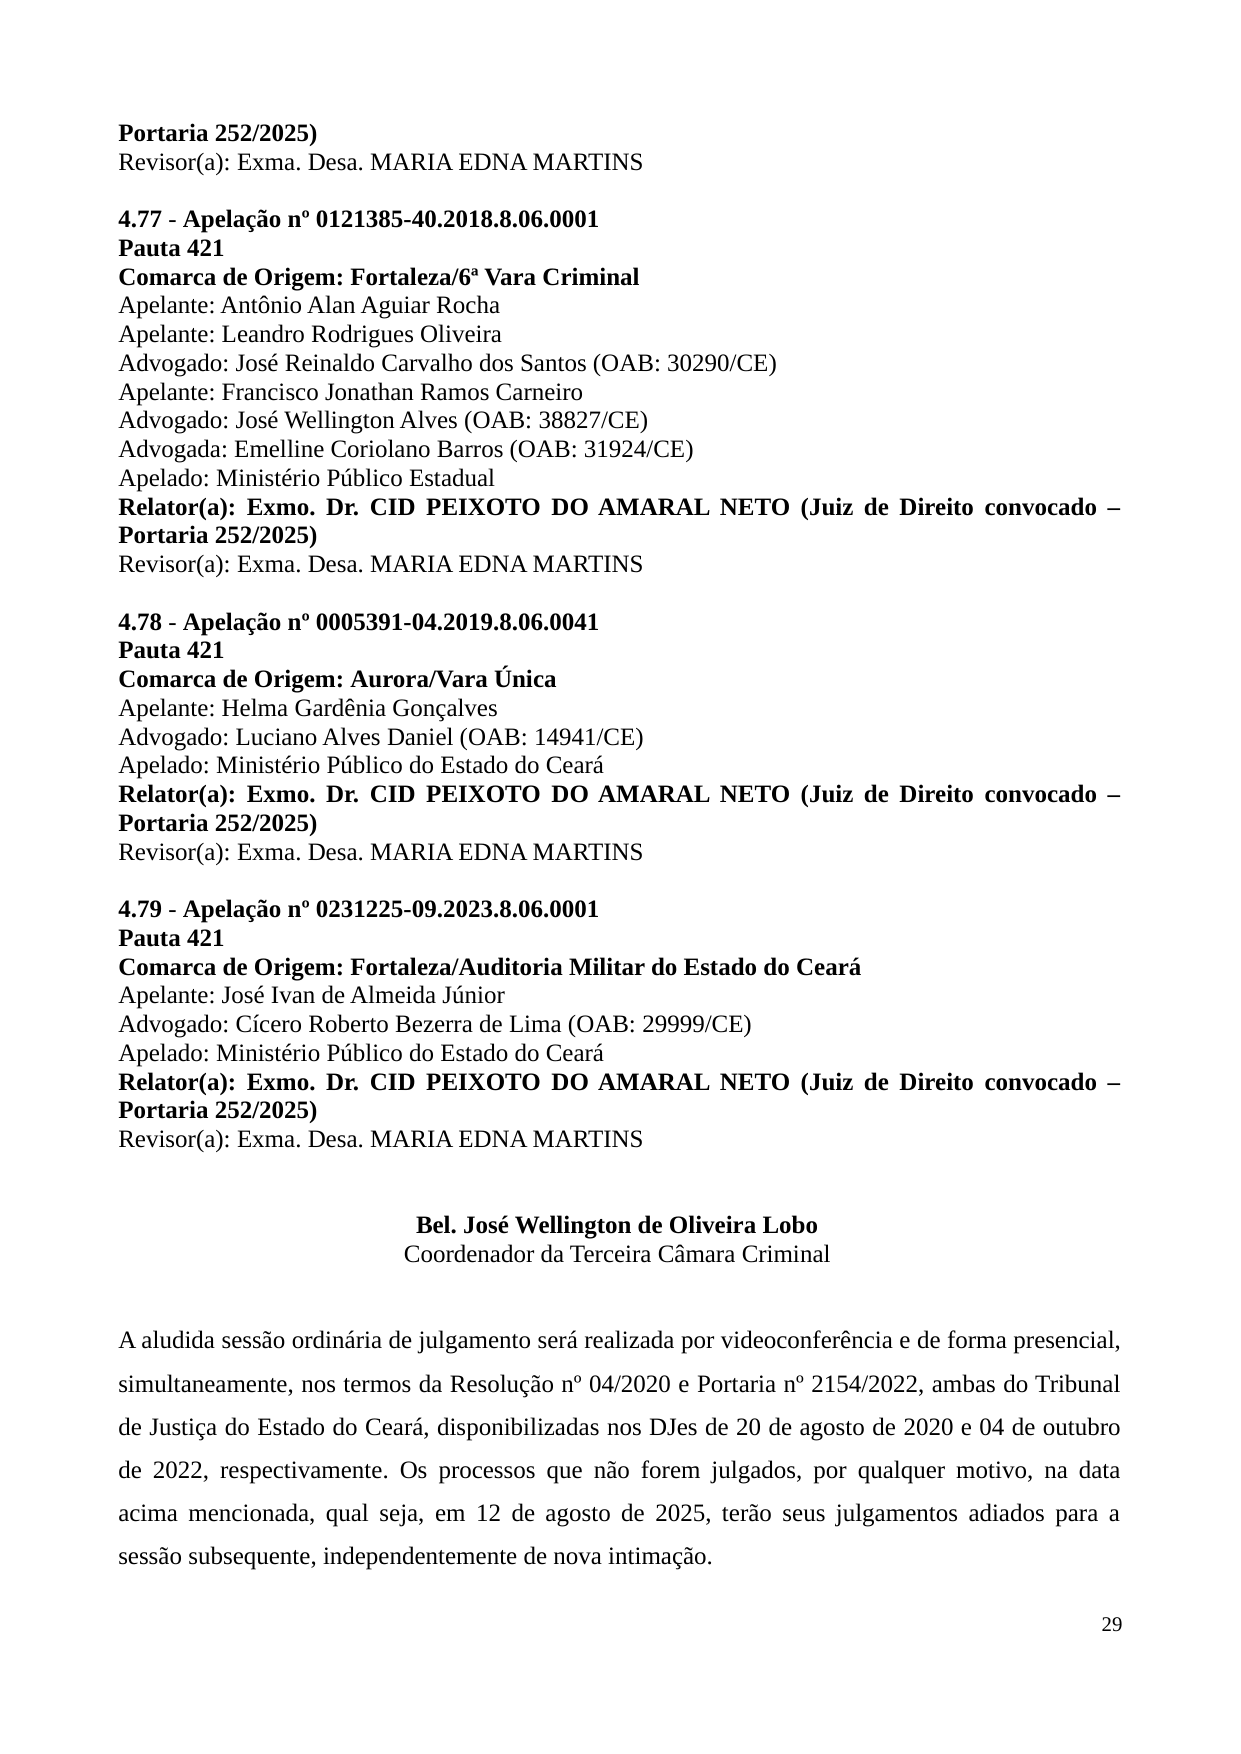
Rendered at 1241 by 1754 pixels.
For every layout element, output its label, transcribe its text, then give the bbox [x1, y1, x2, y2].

text Apelado: Ministério Público do Estado do Ceará [118, 1038, 1122, 1067]
text Relator(a): Exmo. Dr. CID PEIXOTO DO AMARAL NETO (Juiz de Direito convocado – Portaria 252/2025) [118, 492, 1122, 549]
text Apelante: Helma Gardênia Gonçalves [118, 693, 1122, 722]
text Apelante: Francisco Jonathan Ramos Carneiro [118, 377, 1122, 406]
text Apelante: Leandro Rodrigues Oliveira [118, 319, 1122, 348]
text Portaria 252/2025) [118, 118, 1122, 147]
text Apelante: Antônio Alan Aguiar Rocha [118, 291, 1122, 319]
text Pauta 421 [118, 636, 1122, 664]
text Bel. José Wellington de Oliveira Lobo [118, 1211, 1122, 1239]
text Apelado: Ministério Público do Estado do Ceará [118, 751, 1122, 779]
text Relator(a): Exmo. Dr. CID PEIXOTO DO AMARAL NETO (Juiz de Direito convocado – Portaria 252/2025) [118, 1067, 1122, 1124]
text Advogado: Luciano Alves Daniel (OAB: 14941/CE) [118, 722, 1122, 751]
text Comarca de Origem: Aurora/Vara Única [118, 664, 1122, 693]
text Advogado: José Wellington Alves (OAB: 38827/CE) [118, 406, 1122, 434]
text Apelante: José Ivan de Almeida Júnior [118, 981, 1122, 1009]
text 4.79 - Apelação nº 0231225-09.2023.8.06.0001 [118, 894, 1122, 923]
text 4.77 - Apelação nº 0121385-40.2018.8.06.0001 [118, 204, 1122, 233]
text 4.78 - Apelação nº 0005391-04.2019.8.06.0041 [118, 607, 1122, 636]
text Pauta 421 [118, 923, 1122, 952]
text Advogado: José Reinaldo Carvalho dos Santos (OAB: 30290/CE) [118, 348, 1122, 377]
text Advogado: Cícero Roberto Bezerra de Lima (OAB: 29999/CE) [118, 1009, 1122, 1038]
text Revisor(a): Exma. Desa. MARIA EDNA MARTINS [118, 549, 1122, 578]
text Revisor(a): Exma. Desa. MARIA EDNA MARTINS [118, 837, 1122, 866]
text Apelado: Ministério Público Estadual [118, 463, 1122, 492]
text Advogada: Emelline Coriolano Barros (OAB: 31924/CE) [118, 434, 1122, 463]
text Revisor(a): Exma. Desa. MARIA EDNA MARTINS [118, 147, 1122, 176]
text Pauta 421 [118, 233, 1122, 262]
text Revisor(a): Exma. Desa. MARIA EDNA MARTINS [118, 1124, 1122, 1153]
text Comarca de Origem: Fortaleza/6ª Vara Criminal [118, 262, 1122, 291]
text Coordenador da Terceira Câmara Criminal [118, 1239, 1122, 1268]
text Relator(a): Exmo. Dr. CID PEIXOTO DO AMARAL NETO (Juiz de Direito convocado – Portaria 252/2025) [118, 779, 1122, 837]
text Comarca de Origem: Fortaleza/Auditoria Militar do Estado do Ceará [118, 952, 1122, 981]
text A aludida sessão ordinária de julgamento será realizada por videoconferência e de forma presencial, simultaneamente, nos termos da Resolução nº 04/2020 e Portaria nº 2154/2022, ambas do Tribunal de Justiça do Estado do Ceará, disponibilizadas nos DJes de 20 de agosto de 2020 e 04 de outubro de 2022, respectivamente. Os processos que não forem julgados, por qualquer motivo, na data acima mencionada, qual seja, em 12 de agosto de 2025, terão seus julgamentos adiados para a sessão subsequente, independentemente de nova intimação. [118, 1326, 1122, 1570]
